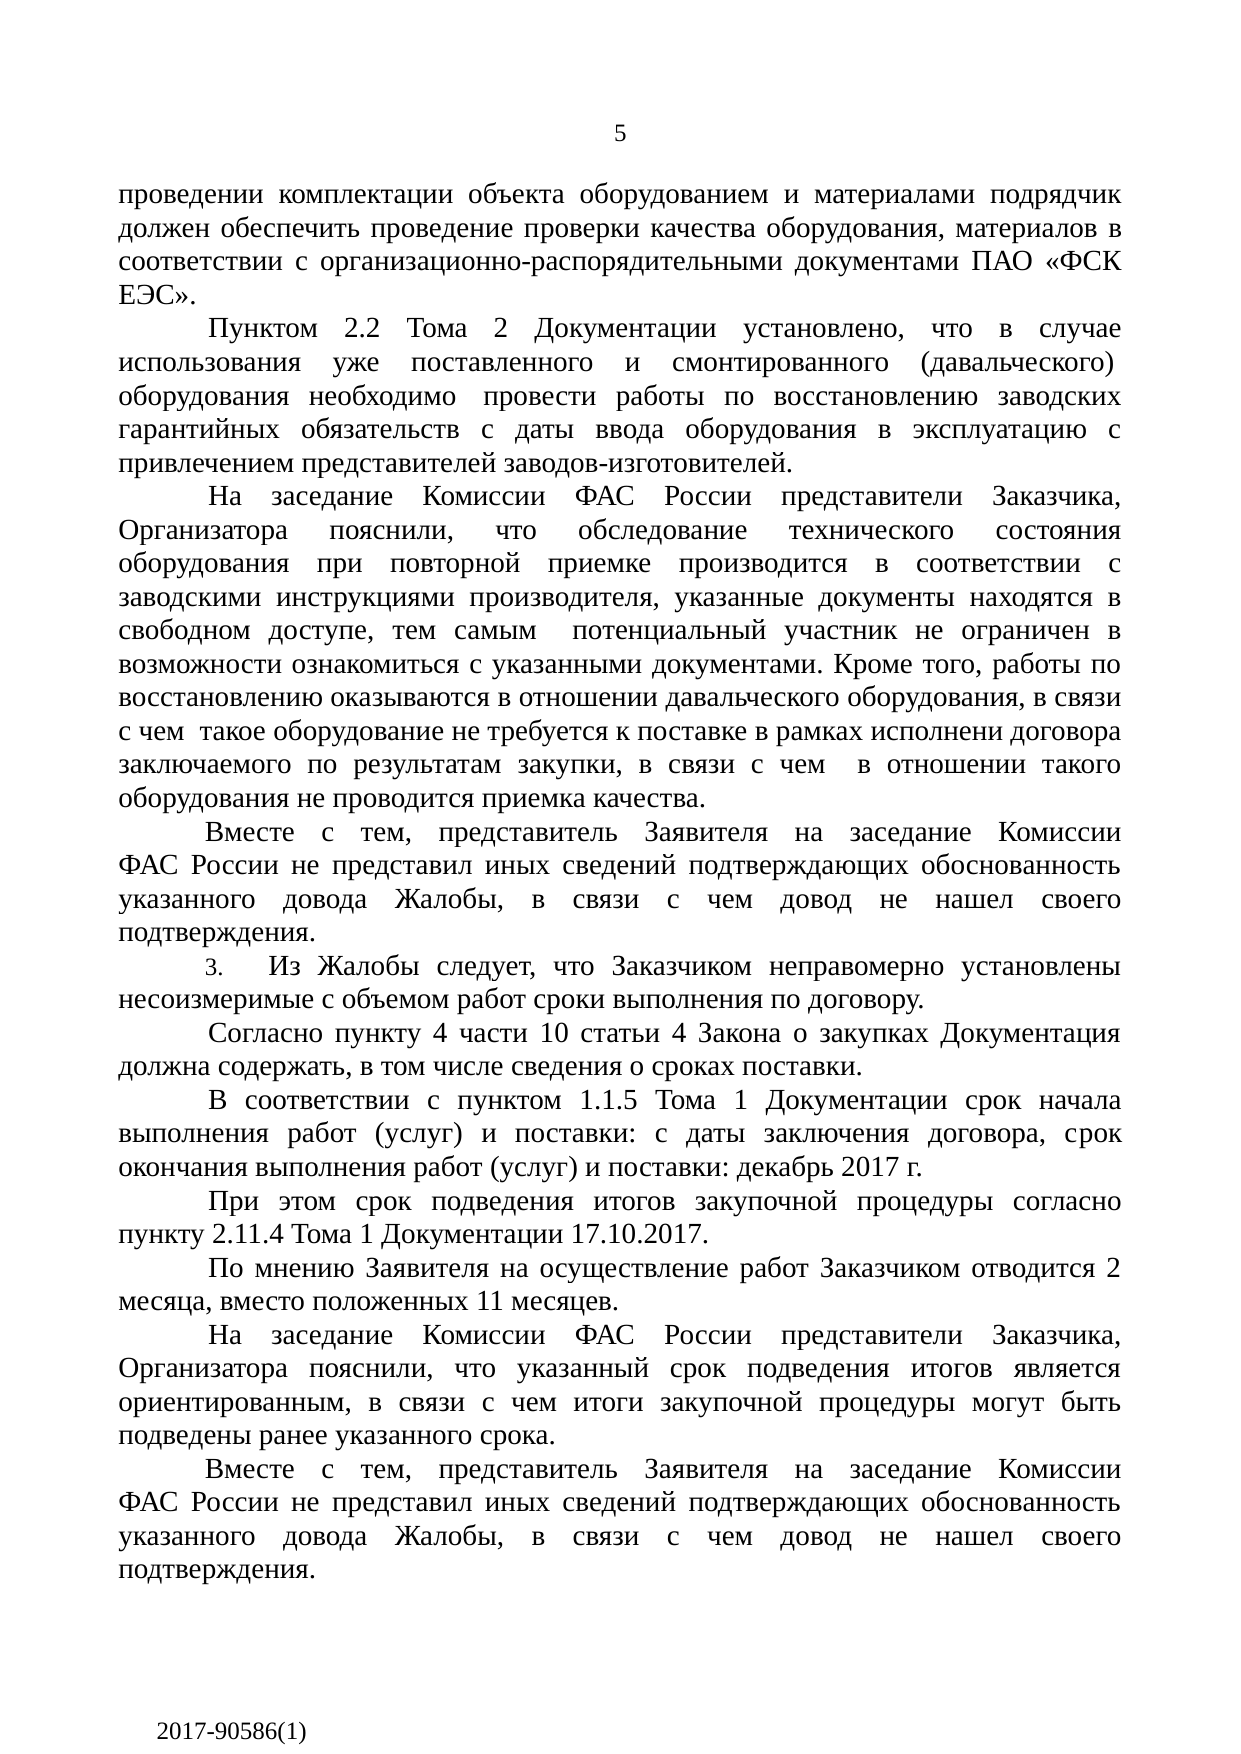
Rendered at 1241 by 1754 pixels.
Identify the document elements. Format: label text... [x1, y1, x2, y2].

text Вместе с тем, представитель Заявителя на заседание Комиссии ФАС России не представил иных сведений подтверждающих обоснованность указанного довода Жалобы, в связи с чем довод не нашел своего подтверждения. [118, 814, 1122, 948]
text Вместе с тем, представитель Заявителя на заседание Комиссии ФАС России не представил иных сведений подтверждающих обоснованность указанного довода Жалобы, в связи с чем довод не нашел своего подтверждения. [118, 1451, 1122, 1585]
text проведении комплектации объекта оборудованием и материалами подрядчик должен обеспечить проведение проверки качества оборудования, материалов в соответствии с организационно-распорядительными документами ПАО «ФСК ЕЭС». [118, 176, 1122, 311]
list Из Жалобы следует, что Заказчиком неправомерно установлены несоизмеримые с объемом работ сроки выполнения по договору. [118, 948, 1122, 1015]
text В соответствии с пунктом 1.1.5 Тома 1 Документации срок начала выполнения работ (услуг) и поставки: с даты заключения договора, срок окончания выполнения работ (услуг) и поставки: декабрь 2017 г. [118, 1082, 1122, 1183]
text По мнению Заявителя на осуществление работ Заказчиком отводится 2 месяца, вместо положенных 11 месяцев. [118, 1250, 1122, 1317]
text Пунктом 2.2 Тома 2 Документации установлено, что в случае использования уже поставленного и смонтированного (давальческого) оборудования необходимо провести работы по восстановлению заводских гарантийных обязательств с даты ввода оборудования в эксплуатацию с привлечением представителей заводов-изготовителей. [118, 311, 1122, 478]
text На заседание Комиссии ФАС России представители Заказчика, Организатора пояснили, что указанный срок подведения итогов является ориентированным, в связи с чем итоги закупочной процедуры могут быть подведены ранее указанного срока. [118, 1317, 1122, 1451]
text Согласно пункту 4 части 10 статьи 4 Закона о закупках Документация должна содержать, в том числе сведения о сроках поставки. [118, 1015, 1122, 1082]
text При этом срок подведения итогов закупочной процедуры согласно пункту 2.11.4 Тома 1 Документации 17.10.2017. [118, 1183, 1122, 1250]
text На заседание Комиссии ФАС России представители Заказчика, Организатора пояснили, что обследование технического состояния оборудования при повторной приемке производится в соответствии с заводскими инструкциями производителя, указанные документы находятся в свободном доступе, тем самым потенциальный участник не ограничен в возможности ознакомиться с указанными документами. Кроме того, работы по восстановлению оказываются в отношении давальческого оборудования, в связи с чем такое оборудование не требуется к поставке в рамках исполнени договора заключаемого по результатам закупки, в связи с чем в отношении такого оборудования не проводится приемка качества. [118, 478, 1122, 814]
